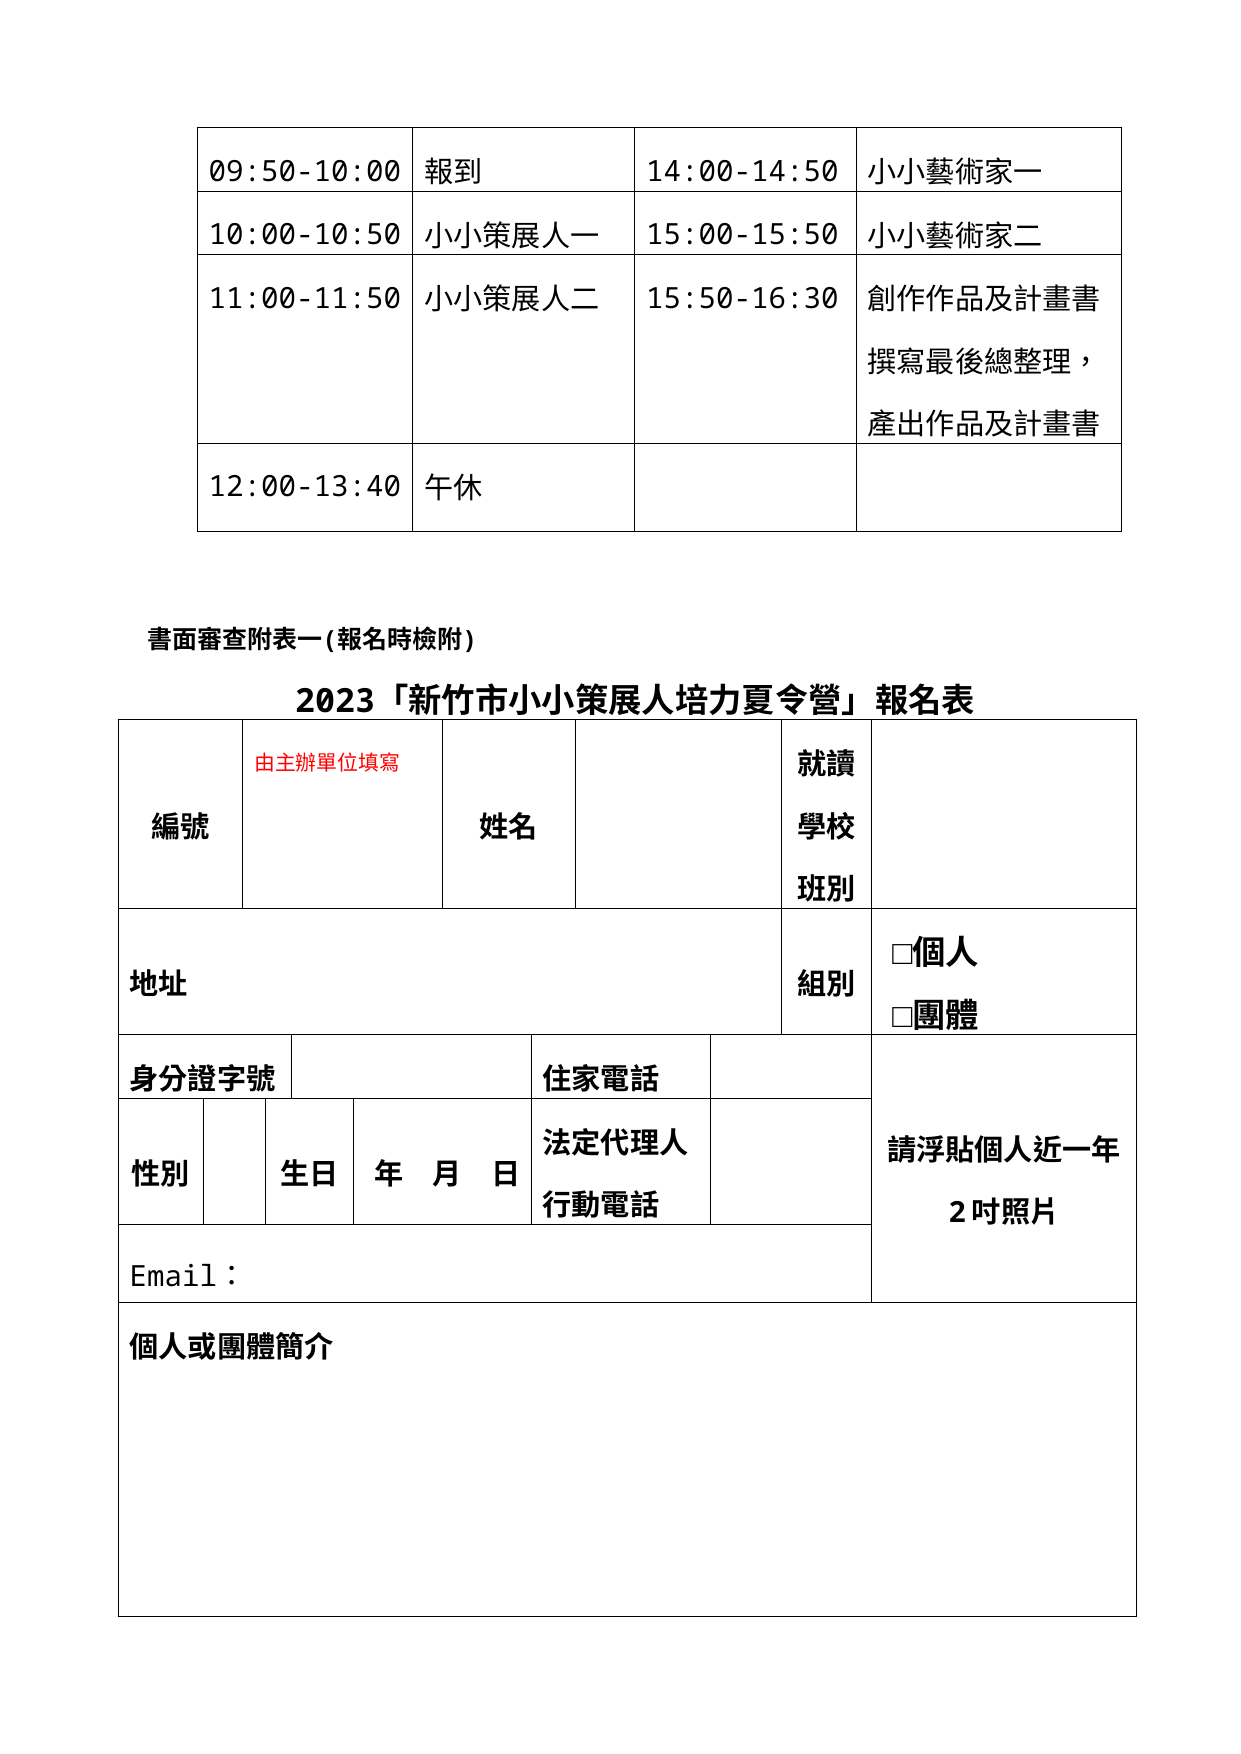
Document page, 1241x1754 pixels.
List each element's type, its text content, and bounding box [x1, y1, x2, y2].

table_cell 15:50-16:30 [635, 255, 856, 443]
table_cell 地址 [119, 909, 781, 1034]
table_cell 個人或團體簡介 [119, 1303, 1136, 1616]
table_cell [711, 1035, 871, 1098]
table_cell 性別 [119, 1099, 203, 1224]
table_cell 生日 [266, 1099, 353, 1224]
table_cell 住家電話 [532, 1035, 710, 1098]
table_cell [857, 444, 1121, 531]
text 書面審查附表一(報名時檢附) [147, 594, 1122, 657]
table_header 就讀 學校班別 [782, 720, 871, 908]
table_header 姓名 [443, 720, 575, 908]
table_cell 10:00-10:50 [198, 192, 412, 254]
table_cell 身分證字號 [119, 1035, 291, 1098]
table_cell 小小策展人一 [413, 192, 634, 254]
table_cell 年 月 日 [354, 1099, 531, 1224]
table_cell [292, 1035, 531, 1098]
table_cell 14:00-14:50 [635, 128, 856, 191]
table_cell 請浮貼個人近一年2吋照片 [872, 1035, 1136, 1302]
table_cell 午休 [413, 444, 634, 531]
table_cell 報到 [413, 128, 634, 191]
table_cell 創作作品及計畫書撰寫最後總整理，產出作品及計畫書 [857, 255, 1121, 443]
table_header 編號 [119, 720, 242, 908]
table_header [576, 720, 781, 908]
table_cell 法定代理人 行動電話 [532, 1099, 710, 1224]
table_cell [711, 1099, 871, 1224]
table_header 由主辦單位填寫 [243, 720, 442, 908]
table_cell 15:00-15:50 [635, 192, 856, 254]
table_cell 09:50-10:00 [198, 128, 412, 191]
table_cell 小小藝術家二 [857, 192, 1121, 254]
table_cell 11:00-11:50 [198, 255, 412, 443]
table_cell □個人 □團體 [872, 909, 1136, 1034]
table_header [872, 720, 1136, 908]
table_cell 小小藝術家一 [857, 128, 1121, 191]
table_cell [635, 444, 856, 531]
table_cell 12:00-13:40 [198, 444, 412, 531]
text 2023「新竹市小小策展人培力夏令營」報名表 [147, 657, 1122, 719]
table_cell [204, 1099, 265, 1224]
table_cell 小小策展人二 [413, 255, 634, 443]
table_cell Email： [119, 1225, 871, 1302]
table_cell 組別 [782, 909, 871, 1034]
